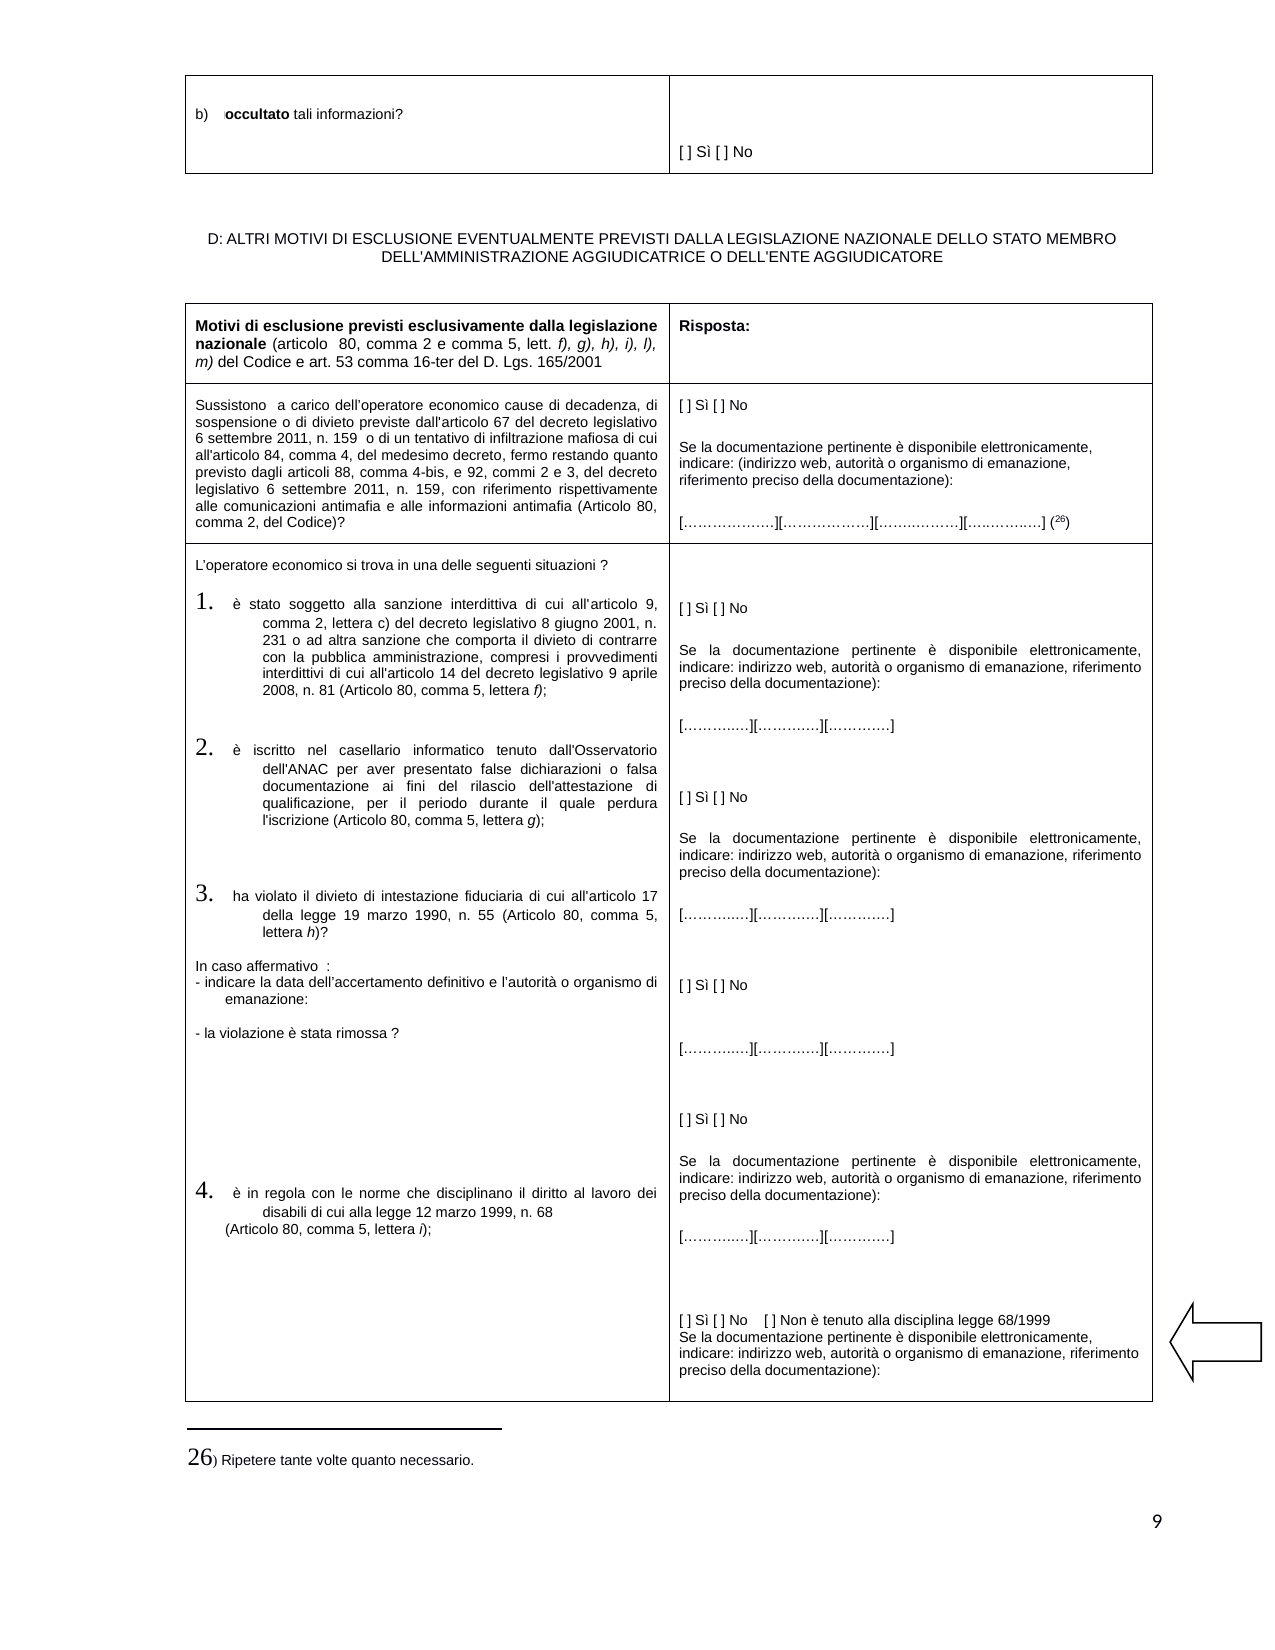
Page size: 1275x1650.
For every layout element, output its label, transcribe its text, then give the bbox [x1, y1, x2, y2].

table_cell [ ] Sì [ ] No [670, 76, 1152, 173]
table_cell [ ] Sì [ ] No Se la documentazione pertinente è disponibile elettronicamente, indicare: (indirizzo web, autorità o organismo di emanazione, riferimento preciso della documentazione): […………….…][………………][……..………][…..……..…] () [670, 384, 1152, 543]
table_cell L’operatore economico si trova in una delle seguenti situazioni ? è stato soggetto alla sanzione interdittiva di cui all'articolo 9, comma 2, lettera c) del decreto legislativo 8 giugno 2001, n. 231 o ad altra sanzione che comporta il divieto di contrarre con la pubblica amministrazione, compresi i provvedimenti interdittivi di cui all'articolo 14 del decreto legislativo 9 aprile 2008, n. 81 (Articolo 80, comma 5, lettera f); è iscritto nel casellario informatico tenuto dall'Osservatorio dell'ANAC per aver presentato false dichiarazioni o falsa documentazione ai fini del rilascio dell'attestazione di qualificazione, per il periodo durante il quale perdura l'iscrizione (Articolo 80, comma 5, lettera g); ha violato il divieto di intestazione fiduciaria di cui all'articolo 17 della legge 19 marzo 1990, n. 55 (Articolo 80, comma 5, lettera h)? In caso affermativo : - indicare la data dell’accertamento definitivo e l’autorità o organismo di emanazione: - la violazione è stata rimossa ? è in regola con le norme che disciplinano il diritto al lavoro dei disabili di cui alla legge 12 marzo 1999, n. 68 (Articolo 80, comma 5, lettera i); è stato vittima dei reati previsti e puniti dagli articoli 317 e 629 del codice penale aggravati ai sensi dell'articolo 7 del decreto-legge 13 maggio 1991, n. 152, convertito, con modificazioni, dalla legge 12 luglio 1991, n. 203? In caso affermativo: - ha denunciato i fatti all’autorità giudiziaria? - ricorrono i casi previsti all’articolo 4, primo comma, della Legge 24 novembre 1981, n. 689 (articolo 80, comma 5, lettera l) ? si trova rispetto ad un altro partecipante alla medesima procedura di affidamento, in una situazione di controllo di cui all'articolo 2359 del codice civile o in una qualsiasi relazione, anche di fatto, se la situazione di controllo o la relazione comporti che le offerte sono imputabili ad un unico centro decisionale (articolo 80, comma 5, lettera m)? [186, 544, 669, 1401]
table_header Risposta: [670, 304, 1152, 383]
table_cell Sussistono a carico dell’operatore economico cause di decadenza, di sospensione o di divieto previste dall'articolo 67 del decreto legislativo 6 settembre 2011, n. 159 o di un tentativo di infiltrazione mafiosa di cui all'articolo 84, comma 4, del medesimo decreto, fermo restando quanto previsto dagli articoli 88, comma 4-bis, e 92, commi 2 e 3, del decreto legislativo 6 settembre 2011, n. 159, con riferimento rispettivamente alle comunicazioni antimafia e alle informazioni antimafia (Articolo 80, comma 2, del Codice)? [186, 384, 669, 543]
table_cell L'operatore economico può confermare di: non essersi reso gravemente colpevole di false dichiarazioni nel fornire le informazioni richieste per verificare l'assenza di motivi di esclusione o il rispetto dei criteri di selezione, b) non avere occultato tali informazioni? [186, 76, 669, 173]
table_cell [ ] Sì [ ] No Se la documentazione pertinente è disponibile elettronicamente, indicare: indirizzo web, autorità o organismo di emanazione, riferimento preciso della documentazione): [………..…][……….…][……….…] [ ] Sì [ ] No Se la documentazione pertinente è disponibile elettronicamente, indicare: indirizzo web, autorità o organismo di emanazione, riferimento preciso della documentazione): [………..…][……….…][……….…] [ ] Sì [ ] No [………..…][……….…][……….…] [ ] Sì [ ] No Se la documentazione pertinente è disponibile elettronicamente, indicare: indirizzo web, autorità o organismo di emanazione, riferimento preciso della documentazione): [………..…][……….…][……….…] [ ] Sì [ ] No [ ] Non è tenuto alla disciplina legge 68/1999 Se la documentazione pertinente è disponibile elettronicamente, indicare: indirizzo web, autorità o organismo di emanazione, riferimento preciso della documentazione): [………..…][……….…][……….…] Nel caso in cui l’operatore non è tenuto alla disciplina legge 68/1999 indicare le motivazioni: (numero dipendenti e/o altro ) [………..…][……….…][……….…] [ ] Sì [ ] No [ ] Sì [ ] No [ ] Sì [ ] No Se la documentazione pertinente è disponibile elettronicamente, indicare: indirizzo web, autorità o organismo di emanazione, riferimento preciso della documentazione): [………..…][……….…][……….…] [ ] Sì [ ] No [670, 544, 1152, 1401]
table_header Motivi di esclusione previsti esclusivamente dalla legislazione nazionale (articolo 80, comma 2 e comma 5, lett. f), g), h), i), l), m) del Codice e art. 53 comma 16-ter del D. Lgs. 165/2001 [186, 304, 669, 383]
title D: Altri motivi di esclusione eventualmente previsti dalla legislazione nazionale dello Stato membro dell'amministrazione aggiudicatrice o dell'ente aggiudicatore [187, 229, 1137, 265]
